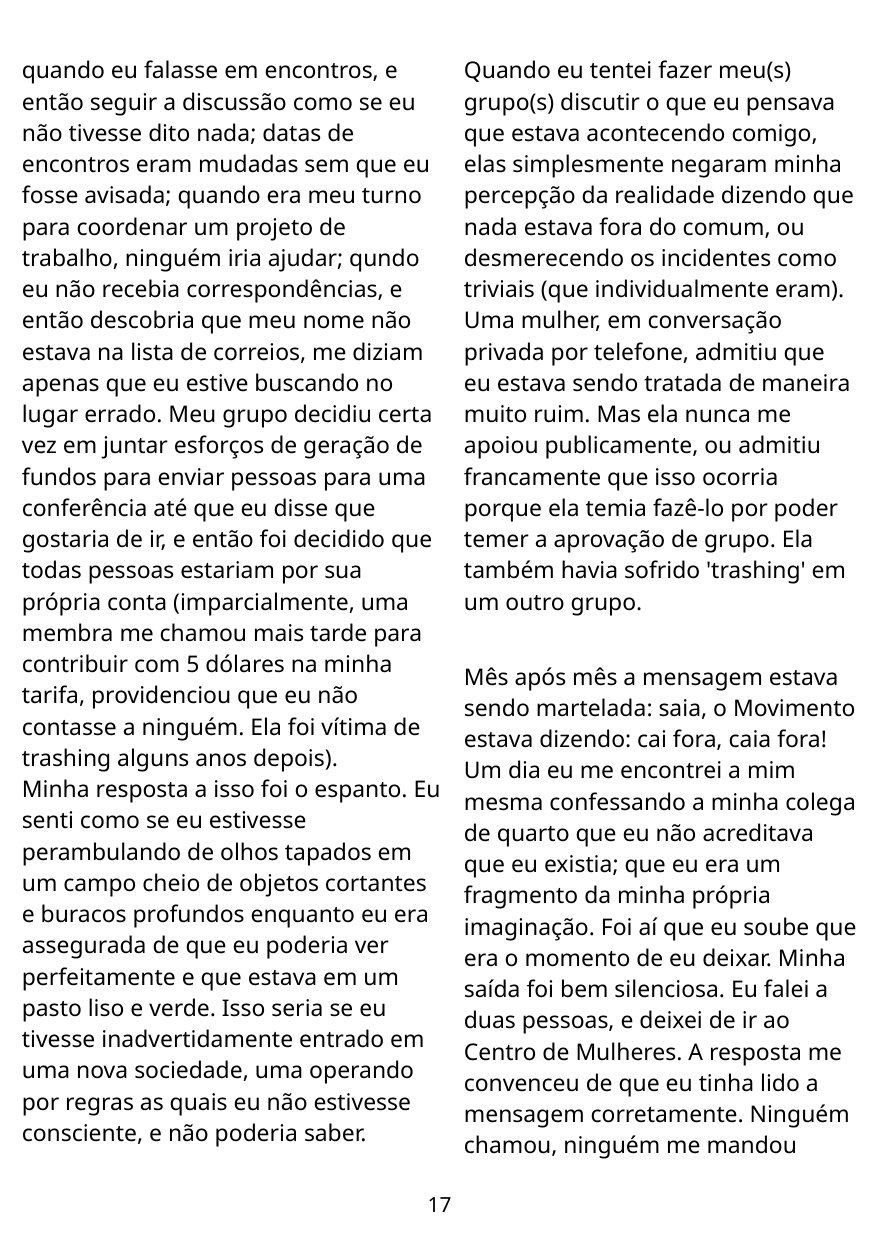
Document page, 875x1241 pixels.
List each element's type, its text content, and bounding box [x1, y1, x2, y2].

text quando eu falasse em encontros, e então seguir a discussão como se eu não tivesse dito nada; datas de encontros eram mudadas sem que eu fosse avisada; quando era meu turno para coordenar um projeto de trabalho, ninguém iria ajudar; qundo eu não recebia correspondências, e então descobria que meu nome não estava na lista de correios, me diziam apenas que eu estive buscando no lugar errado. Meu grupo decidiu certa vez em juntar esforços de geração de fundos para enviar pessoas para uma conferência até que eu disse que gostaria de ir, e então foi decidido que todas pessoas estariam por sua própria conta (imparcialmente, uma membra me chamou mais tarde para contribuir com 5 dólares na minha tarifa, providenciou que eu não contasse a ninguém. Ela foi vítima de trashing alguns anos depois). Minha resposta a isso foi o espanto. Eu senti como se eu estivesse perambulando de olhos tapados em um campo cheio de objetos cortantes e buracos profundos enquanto eu era assegurada de que eu poderia ver perfeitamente e que estava em um pasto liso e verde. Isso seria se eu tivesse inadvertidamente entrado em uma nova sociedade, uma operando por regras as quais eu não estivesse consciente, e não poderia saber. [22, 54, 442, 1148]
text Mês após mês a mensagem estava sendo martelada: saia, o Movimento estava dizendo: cai fora, caia fora! Um dia eu me encontrei a mim mesma confessando a minha colega de quarto que eu não acreditava que eu existia; que eu era um fragmento da minha própria imaginação. Foi aí que eu soube que era o momento de eu deixar. Minha saída foi bem silenciosa. Eu falei a duas pessoas, e deixei de ir ao Centro de Mulheres. A resposta me convenceu de que eu tinha lido a mensagem corretamente. Ninguém chamou, ninguém me mandou [464, 661, 857, 1161]
text Quando eu tentei fazer meu(s) grupo(s) discutir o que eu pensava que estava acontecendo comigo, elas simplesmente negaram minha percepção da realidade dizendo que nada estava fora do comum, ou desmerecendo os incidentes como triviais (que individualmente eram). Uma mulher, em conversação privada por telefone, admitiu que eu estava sendo tratada de maneira muito ruim. Mas ela nunca me apoiou publicamente, ou admitiu francamente que isso ocorria porque ela temia fazê-lo por poder temer a aprovação de grupo. Ela também havia sofrido 'trashing' em um outro grupo. [464, 54, 857, 648]
